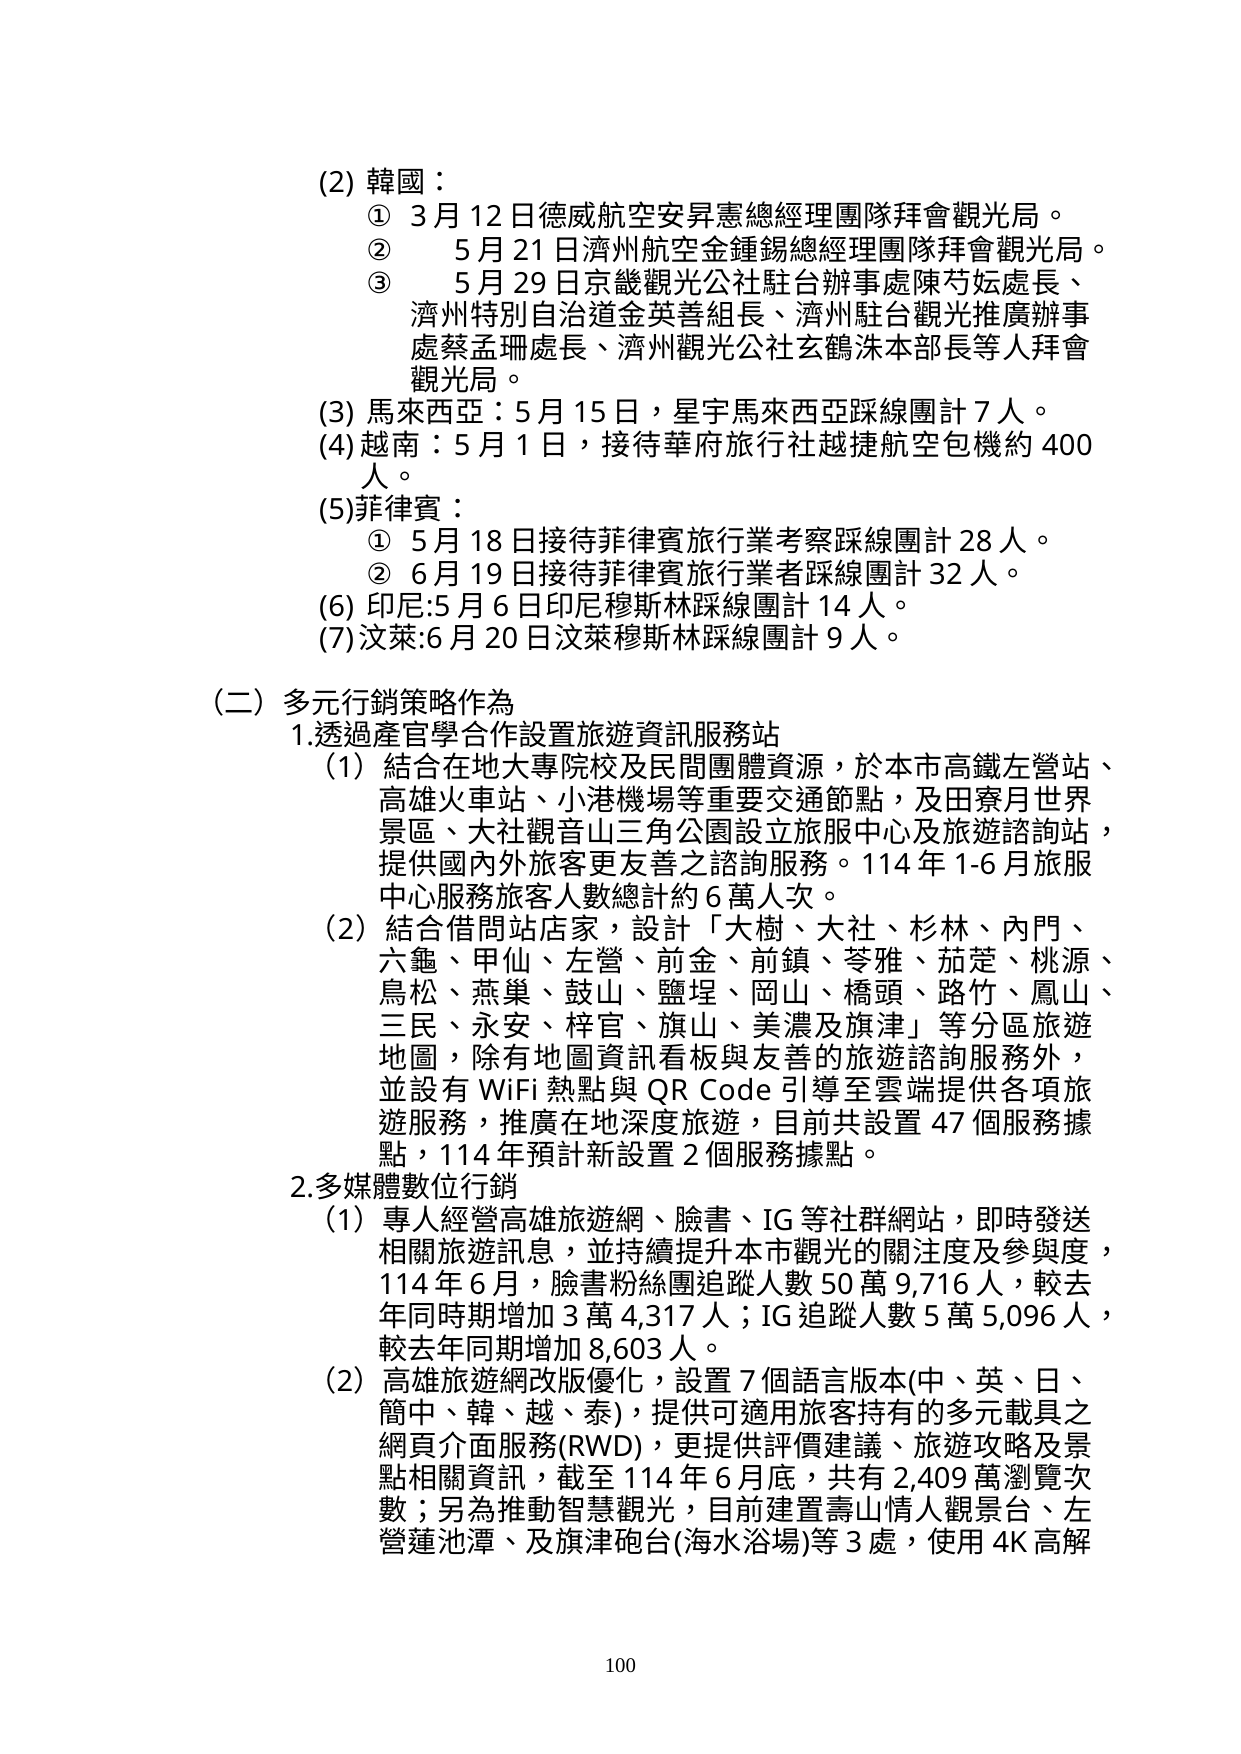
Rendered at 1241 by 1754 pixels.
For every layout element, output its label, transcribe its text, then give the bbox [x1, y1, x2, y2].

list 5月18日接待菲律賓旅行業考察踩線團計28人。 [366, 526, 1092, 558]
text (5)菲律賓： [319, 494, 1092, 526]
text (6) 印尼:5月6日印尼穆斯林踩線團計14人。 [319, 591, 1092, 623]
list 6月19日接待菲律賓旅行業者踩線團計32人。 [366, 558, 1092, 591]
text （2）結合借問站店家，設計「大樹、大社、杉林、內門、六龜、甲仙、左營、前金、前鎮、苓雅、茄萣、桃源、鳥松、燕巢、鼓山、鹽埕、岡山、橋頭、路竹、鳳山、三民、永安、梓官、旗山、美濃及旗津」等分區旅遊地圖，除有地圖資訊看板與友善的旅遊諮詢服務外，並設有WiFi熱點與QR Code引導至雲端提供各項旅遊服務，推廣在地深度旅遊，目前共設置47個服務據點，114年預計新設置2個服務據點。 [307, 913, 1092, 1172]
text （二）多元行銷策略作為 [195, 687, 1092, 720]
list 3月12日德威航空安昇憲總經理團隊拜會觀光局。 [366, 199, 1092, 233]
text 2.多媒體數位行銷 [289, 1172, 1092, 1204]
text (7) 汶萊:6月20日汶萊穆斯林踩線團計9人。 [319, 623, 1092, 655]
text (4) 越南：5月1日，接待華府旅行社越捷航空包機約400人。 [319, 429, 1092, 494]
text （1）結合在地大專院校及民間團體資源，於本市高鐵左營站、高雄火車站、小港機場等重要交通節點，及田寮月世界景區、大社觀音山三角公園設立旅服中心及旅遊諮詢站，提供國內外旅客更友善之諮詢服務。114年1-6月旅服中心服務旅客人數總計約6萬人次。 [307, 752, 1092, 913]
text (2) 韓國： [319, 164, 1092, 199]
text 1.透過產官學合作設置旅遊資訊服務站 [289, 720, 1092, 752]
text （1）專人經營高雄旅遊網、臉書、IG等社群網站，即時發送相關旅遊訊息，並持續提升本市觀光的關注度及參與度，114年6月，臉書粉絲團追蹤人數50萬9,716人，較去年同時期增加3萬4,317人；IG追蹤人數5萬5,096人，較去年同期增加8,603人。 [307, 1204, 1092, 1366]
list 5月21日濟州航空金鍾錫總經理團隊拜會觀光局。 [366, 233, 1092, 268]
text （2）高雄旅遊網改版優化，設置7個語言版本(中、英、日、簡中、韓、越、泰)，提供可適用旅客持有的多元載具之網頁介面服務(RWD)，更提供評價建議、旅遊攻略及景點相關資訊，截至114年6月底，共有2,409萬瀏覽次數；另為推動智慧觀光，目前建置壽山情人觀景台、左營蓮池潭、及旗津砲台(海水浴場)等3處，使用4K高解 [307, 1366, 1092, 1559]
text (3) 馬來西亞：5月15日，星宇馬來西亞踩線團計7人。 [319, 397, 1092, 429]
list 5月29日京畿觀光公社駐台辦事處陳芍妘處長、濟州特別自治道金英善組長、濟州駐台觀光推廣辦事處蔡孟珊處長、濟州觀光公社玄鶴洙本部長等人拜會觀光局。 [366, 268, 1092, 397]
